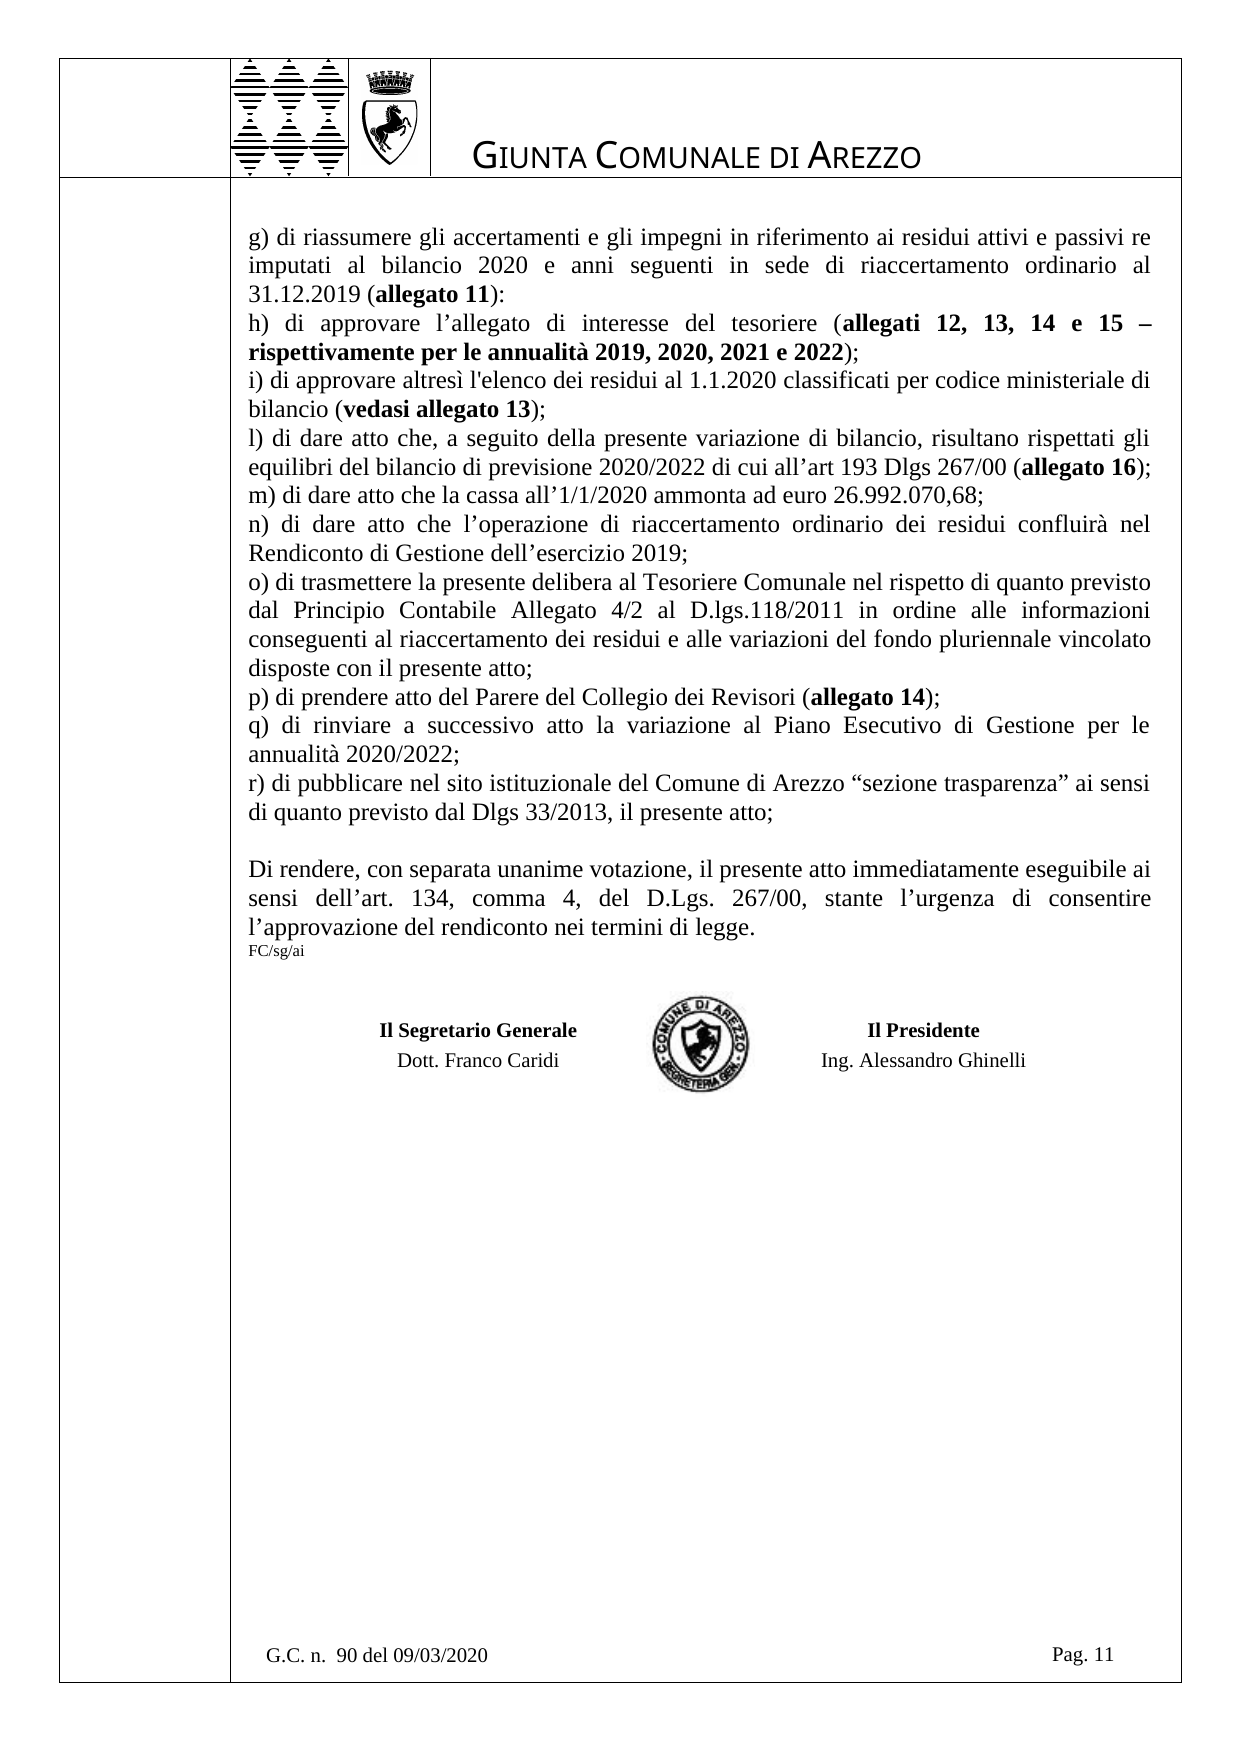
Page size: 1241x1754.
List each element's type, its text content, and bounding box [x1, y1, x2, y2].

text i) di approvare altresì l'elenco dei residui al 1.1.2020 classificati per codice ministeriale di bilancio (vedasi allegato 13); [248, 365, 1152, 423]
picture [646, 991, 756, 1100]
table_header Il Segretario Generale Dott. Franco Caridi [320, 986, 636, 1134]
text FC/sg/ai [248, 940, 1152, 959]
text l) di dare atto che, a seguito della presente variazione di bilancio, risultano rispettati gli equilibri del bilancio di previsione 2020/2022 di cui all’art 193 Dlgs 267/00 (allegato 16); [248, 423, 1152, 480]
text m) di dare atto che la cassa all’1/1/2020 ammonta ad euro 26.992.070,68; [248, 480, 1152, 509]
text o) di trasmettere la presente delibera al Tesoriere Comunale nel rispetto di quanto previsto dal Principio Contabile Allegato 4/2 al D.lgs.118/2011 in ordine alle informazioni conseguenti al riaccertamento dei residui e alle variazioni del fondo pluriennale vincolato disposte con il presente atto; [248, 567, 1152, 682]
text Di rendere, con separata unanime votazione, il presente atto immediatamente eseguibile ai sensi dell’art. 134, comma 4, del D.Lgs. 267/00, stante l’urgenza di consentire l’approvazione del rendiconto nei termini di legge. [248, 854, 1152, 940]
text r) di pubblicare nel sito istituzionale del Comune di Arezzo “sezione trasparenza” ai sensi di quanto previsto dal Dlgs 33/2013, il presente atto; [248, 768, 1152, 825]
table_header [636, 986, 766, 1134]
text g) di riassumere gli accertamenti e gli impegni in riferimento ai residui attivi e passivi re imputati al bilancio 2020 e anni seguenti in sede di riaccertamento ordinario al 31.12.2019 (allegato 11): [248, 222, 1152, 308]
text p) di prendere atto del Parere del Collegio dei Revisori (allegato 14); [248, 682, 1152, 710]
text n) di dare atto che l’operazione di riaccertamento ordinario dei residui confluirà nel Rendiconto di Gestione dell’esercizio 2019; [248, 509, 1152, 567]
text h) di approvare l’allegato di interesse del tesoriere (allegati 12, 13, 14 e 15 – rispettivamente per le annualità 2019, 2020, 2021 e 2022); [248, 308, 1152, 365]
text q) di rinviare a successivo atto la variazione al Piano Esecutivo di Gestione per le annualità 2020/2022; [248, 710, 1152, 768]
picture [361, 70, 418, 165]
table_header Il Presidente Ing. Alessandro Ghinelli [766, 986, 1081, 1134]
